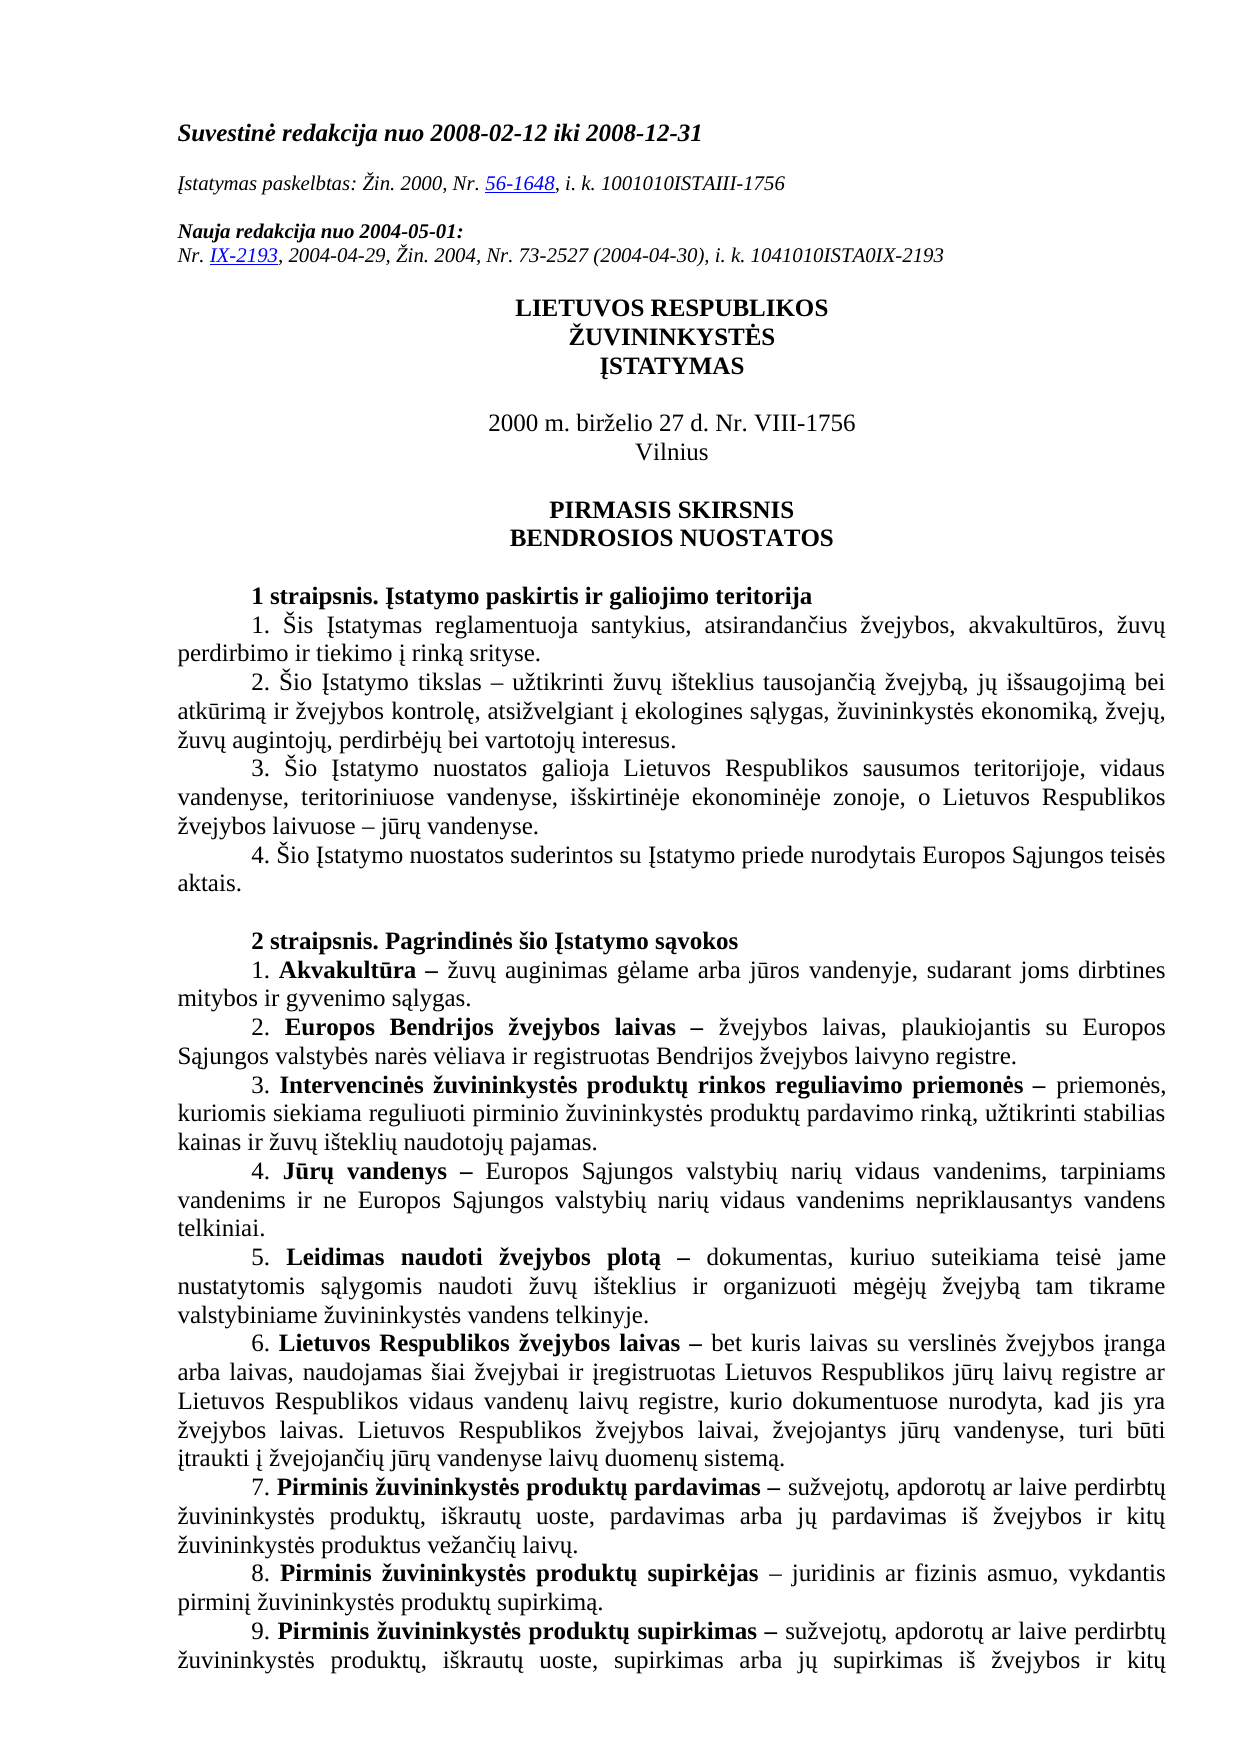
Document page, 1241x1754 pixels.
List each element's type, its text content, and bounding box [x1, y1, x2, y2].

text 2. Europos Bendrijos žvejybos laivas – žvejybos laivas, plaukiojantis su Europos Sąjungos valstybės narės vėliava ir registruotas Bendrijos žvejybos laivyno registre. [177, 1012, 1166, 1070]
text 8. Pirminis žuvininkystės produktų supirkėjas – juridinis ar fizinis asmuo, vykdantis pirminį žuvininkystės produktų supirkimą. [177, 1558, 1166, 1616]
text Suvestinė redakcija nuo 2008-02-12 iki 2008-12-31 [177, 118, 1166, 147]
text Nauja redakcija nuo 2004-05-01: [177, 219, 1166, 243]
text 6. Lietuvos Respublikos žvejybos laivas – bet kuris laivas su verslinės žvejybos įranga arba laivas, naudojamas šiai žvejybai ir įregistruotas Lietuvos Respublikos jūrų laivų registre ar Lietuvos Respublikos vidaus vandenų laivų registre, kurio dokumentuose nurodyta, kad jis yra žvejybos laivas. Lietuvos Respublikos žvejybos laivai, žvejojantys jūrų vandenyse, turi būti įtraukti į žvejojančių jūrų vandenyse laivų duomenų sistemą. [177, 1328, 1166, 1472]
text 3. Intervencinės žuvininkystės produktų rinkos reguliavimo priemonės – priemonės, kuriomis siekiama reguliuoti pirminio žuvininkystės produktų pardavimo rinką, užtikrinti stabilias kainas ir žuvų išteklių naudotojų pajamas. [177, 1070, 1166, 1156]
text 2000 m. birželio 27 d. Nr. VIII-1756 [177, 408, 1166, 437]
text 4. Šio Įstatymo nuostatos suderintos su Įstatymo priede nurodytais Europos Sąjungos teisės aktais. [177, 840, 1166, 897]
text 5. Leidimas naudoti žvejybos plotą – dokumentas, kuriuo suteikiama teisė jame nustatytomis sąlygomis naudoti žuvų išteklius ir organizuoti mėgėjų žvejybą tam tikrame valstybiniame žuvininkystės vandens telkinyje. [177, 1242, 1166, 1328]
text LIETUVOS RESPUBLIKOS ŽUVININKYSTĖS ĮSTATYMAS [177, 293, 1166, 380]
text Vilnius [177, 437, 1166, 466]
text Įstatymas paskelbtas: Žin. 2000, Nr. 56-1648, i. k. 1001010ISTAIII-1756 [177, 171, 1166, 195]
text BENDROSIOS NUOSTATOS [177, 523, 1166, 552]
text PIRMASIS SKIRSNIS [177, 495, 1166, 523]
text 4. Jūrų vandenys – Europos Sąjungos valstybių narių vidaus vandenims, tarpiniams vandenims ir ne Europos Sąjungos valstybių narių vidaus vandenims nepriklausantys vandens telkiniai. [177, 1156, 1166, 1242]
text Nr. IX-2193, 2004-04-29, Žin. 2004, Nr. 73-2527 (2004-04-30), i. k. 1041010ISTA0IX-2193 [177, 243, 1166, 267]
text 1. Šis Įstatymas reglamentuoja santykius, atsirandančius žvejybos, akvakultūros, žuvų perdirbimo ir tiekimo į rinką srityse. [177, 610, 1166, 667]
text 9. Pirminis žuvininkystės produktų supirkimas – sužvejotų, apdorotų ar laive perdirbtų žuvininkystės produktų, iškrautų uoste, supirkimas arba jų supirkimas iš žvejybos ir kitų [177, 1616, 1166, 1673]
text 1 straipsnis. Įstatymo paskirtis ir galiojimo teritorija [177, 581, 1166, 610]
text 7. Pirminis žuvininkystės produktų pardavimas – sužvejotų, apdorotų ar laive perdirbtų žuvininkystės produktų, iškrautų uoste, pardavimas arba jų pardavimas iš žvejybos ir kitų žuvininkystės produktus vežančių laivų. [177, 1472, 1166, 1558]
text 2 straipsnis. Pagrindinės šio Įstatymo sąvokos [177, 926, 1166, 955]
text 2. Šio Įstatymo tikslas – užtikrinti žuvų išteklius tausojančią žvejybą, jų išsaugojimą bei atkūrimą ir žvejybos kontrolę, atsižvelgiant į ekologines sąlygas, žuvininkystės ekonomiką, žvejų, žuvų augintojų, perdirbėjų bei vartotojų interesus. [177, 667, 1166, 753]
text 3. Šio Įstatymo nuostatos galioja Lietuvos Respublikos sausumos teritorijoje, vidaus vandenyse, teritoriniuose vandenyse, išskirtinėje ekonominėje zonoje, o Lietuvos Respublikos žvejybos laivuose – jūrų vandenyse. [177, 753, 1166, 840]
text 1. Akvakultūra – žuvų auginimas gėlame arba jūros vandenyje, sudarant joms dirbtines mitybos ir gyvenimo sąlygas. [177, 955, 1166, 1012]
